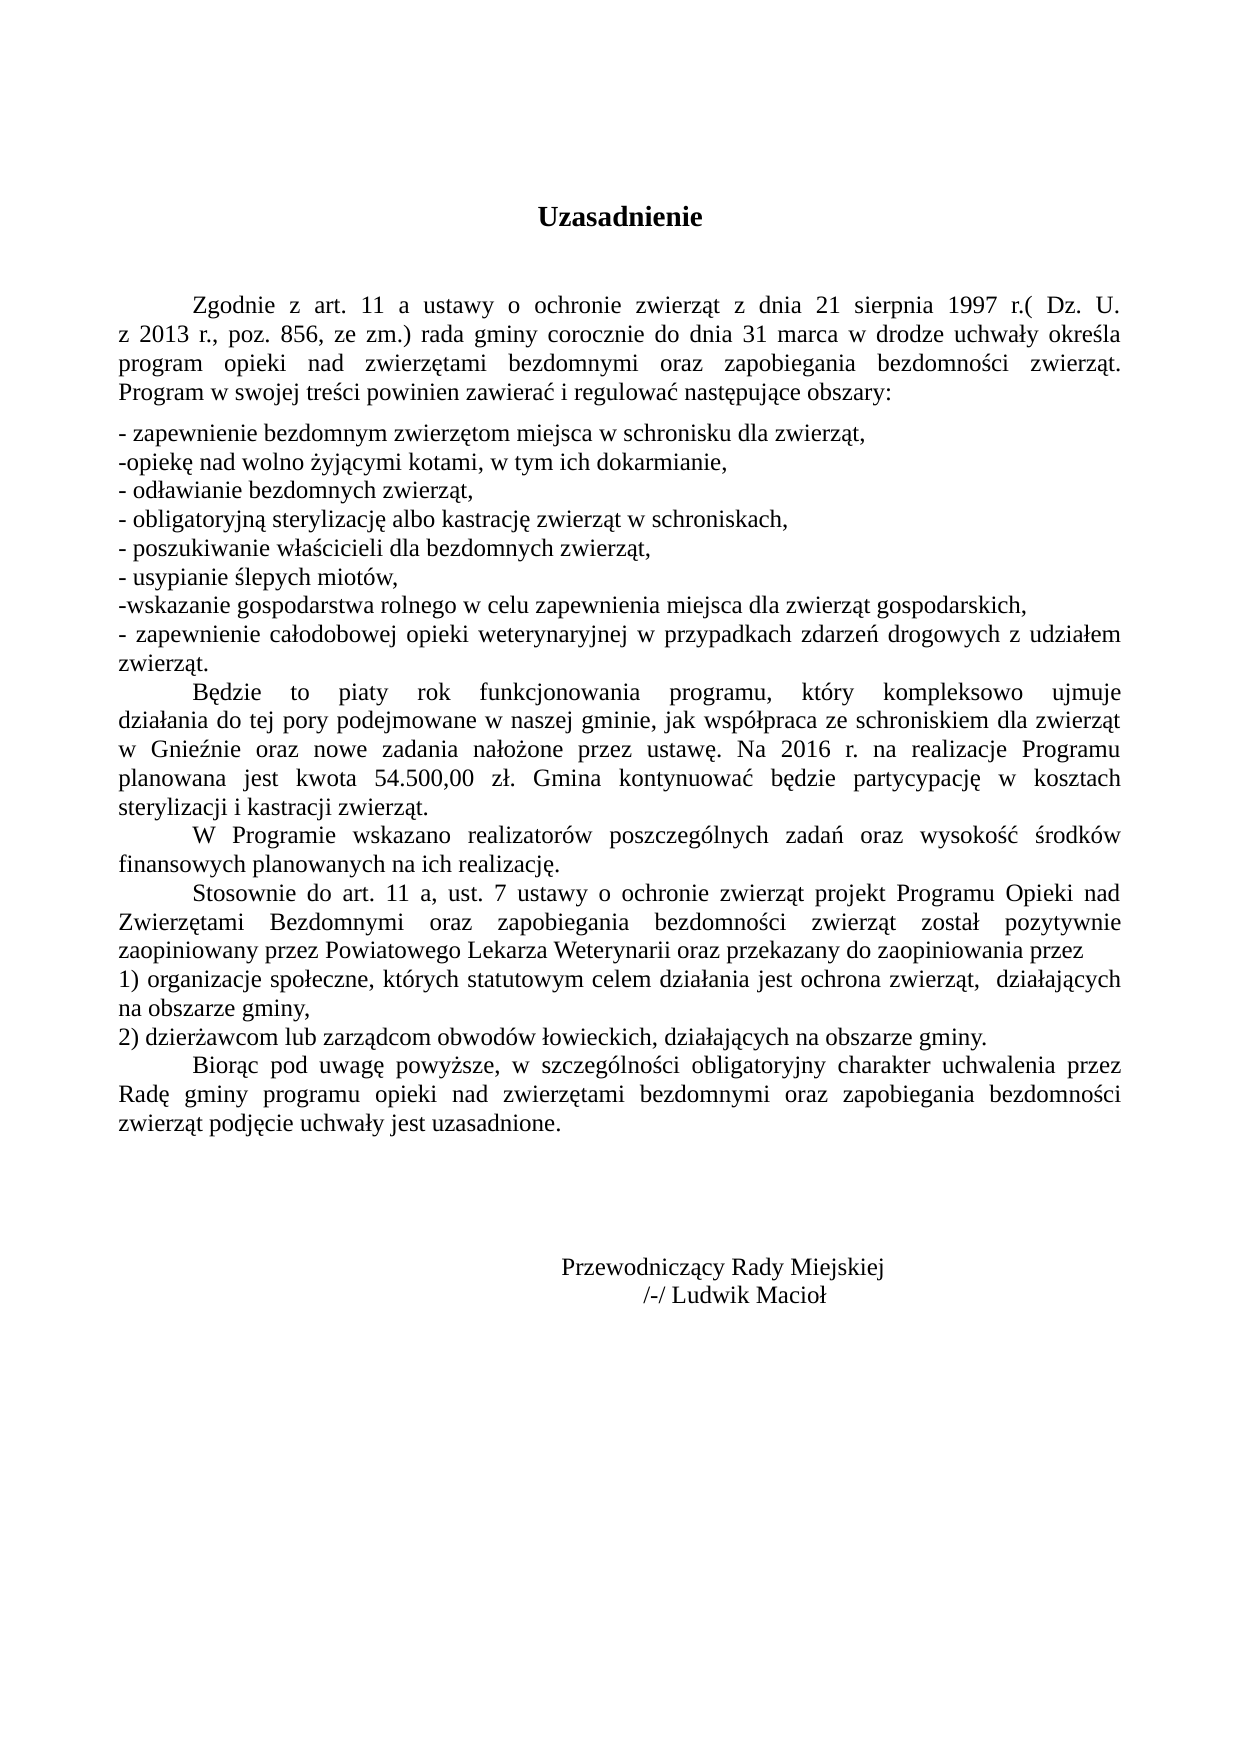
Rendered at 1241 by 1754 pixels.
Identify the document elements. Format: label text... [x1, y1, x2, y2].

text 1) organizacje społeczne, których statutowym celem działania jest ochrona zwierząt, działających na obszarze gminy, [118, 964, 1122, 1022]
text - usypianie ślepych miotów, [118, 562, 1122, 591]
text Uzasadnienie [118, 199, 1122, 233]
text Zgodnie z art. 11 a ustawy o ochronie zwierząt z dnia 21 sierpnia 1997 r.( Dz. U. z 2013 r., poz. 856, ze zm.) rada gminy corocznie do dnia 31 marca w drodze uchwały określa program opieki nad zwierzętami bezdomnymi oraz zapobiegania bezdomności zwierząt. Program w swojej treści powinien zawierać i regulować następujące obszary: [118, 291, 1122, 406]
text Stosownie do art. 11 a, ust. 7 ustawy o ochronie zwierząt projekt Programu Opieki nad Zwierzętami Bezdomnymi oraz zapobiegania bezdomności zwierząt został pozytywnie zaopiniowany przez Powiatowego Lekarza Weterynarii oraz przekazany do zaopiniowania przez [118, 878, 1122, 964]
text 2) dzierżawcom lub zarządcom obwodów łowieckich, działających na obszarze gminy. [118, 1022, 1122, 1051]
text - zapewnienie bezdomnym zwierzętom miejsca w schronisku dla zwierząt, [118, 418, 1122, 447]
text Będzie to piaty rok funkcjonowania programu, który kompleksowo ujmuje działania do tej pory podejmowane w naszej gminie, jak współpraca ze schroniskiem dla zwierząt w Gnieźnie oraz nowe zadania nałożone przez ustawę. Na 2016 r. na realizacje Programu planowana jest kwota 54.500,00 zł. Gmina kontynuować będzie partycypację w kosztach sterylizacji i kastracji zwierząt. [118, 677, 1122, 821]
text - poszukiwanie właścicieli dla bezdomnych zwierząt, [118, 533, 1122, 562]
text W Programie wskazano realizatorów poszczególnych zadań oraz wysokość środków finansowych planowanych na ich realizację. [118, 821, 1122, 878]
text Przewodniczący Rady Miejskiej [118, 1252, 1122, 1281]
text -wskazanie gospodarstwa rolnego w celu zapewnienia miejsca dla zwierząt gospodarskich, [118, 591, 1122, 619]
text Biorąc pod uwagę powyższe, w szczególności obligatoryjny charakter uchwalenia przez Radę gminy programu opieki nad zwierzętami bezdomnymi oraz zapobiegania bezdomności zwierząt podjęcie uchwały jest uzasadnione. [118, 1051, 1122, 1137]
text - zapewnienie całodobowej opieki weterynaryjnej w przypadkach zdarzeń drogowych z udziałem zwierząt. [118, 619, 1122, 677]
text - obligatoryjną sterylizację albo kastrację zwierząt w schroniskach, [118, 504, 1122, 533]
text /-/ Ludwik Macioł [643, 1281, 1122, 1309]
text -opiekę nad wolno żyjącymi kotami, w tym ich dokarmianie, [118, 447, 1122, 476]
text - odławianie bezdomnych zwierząt, [118, 476, 1122, 504]
